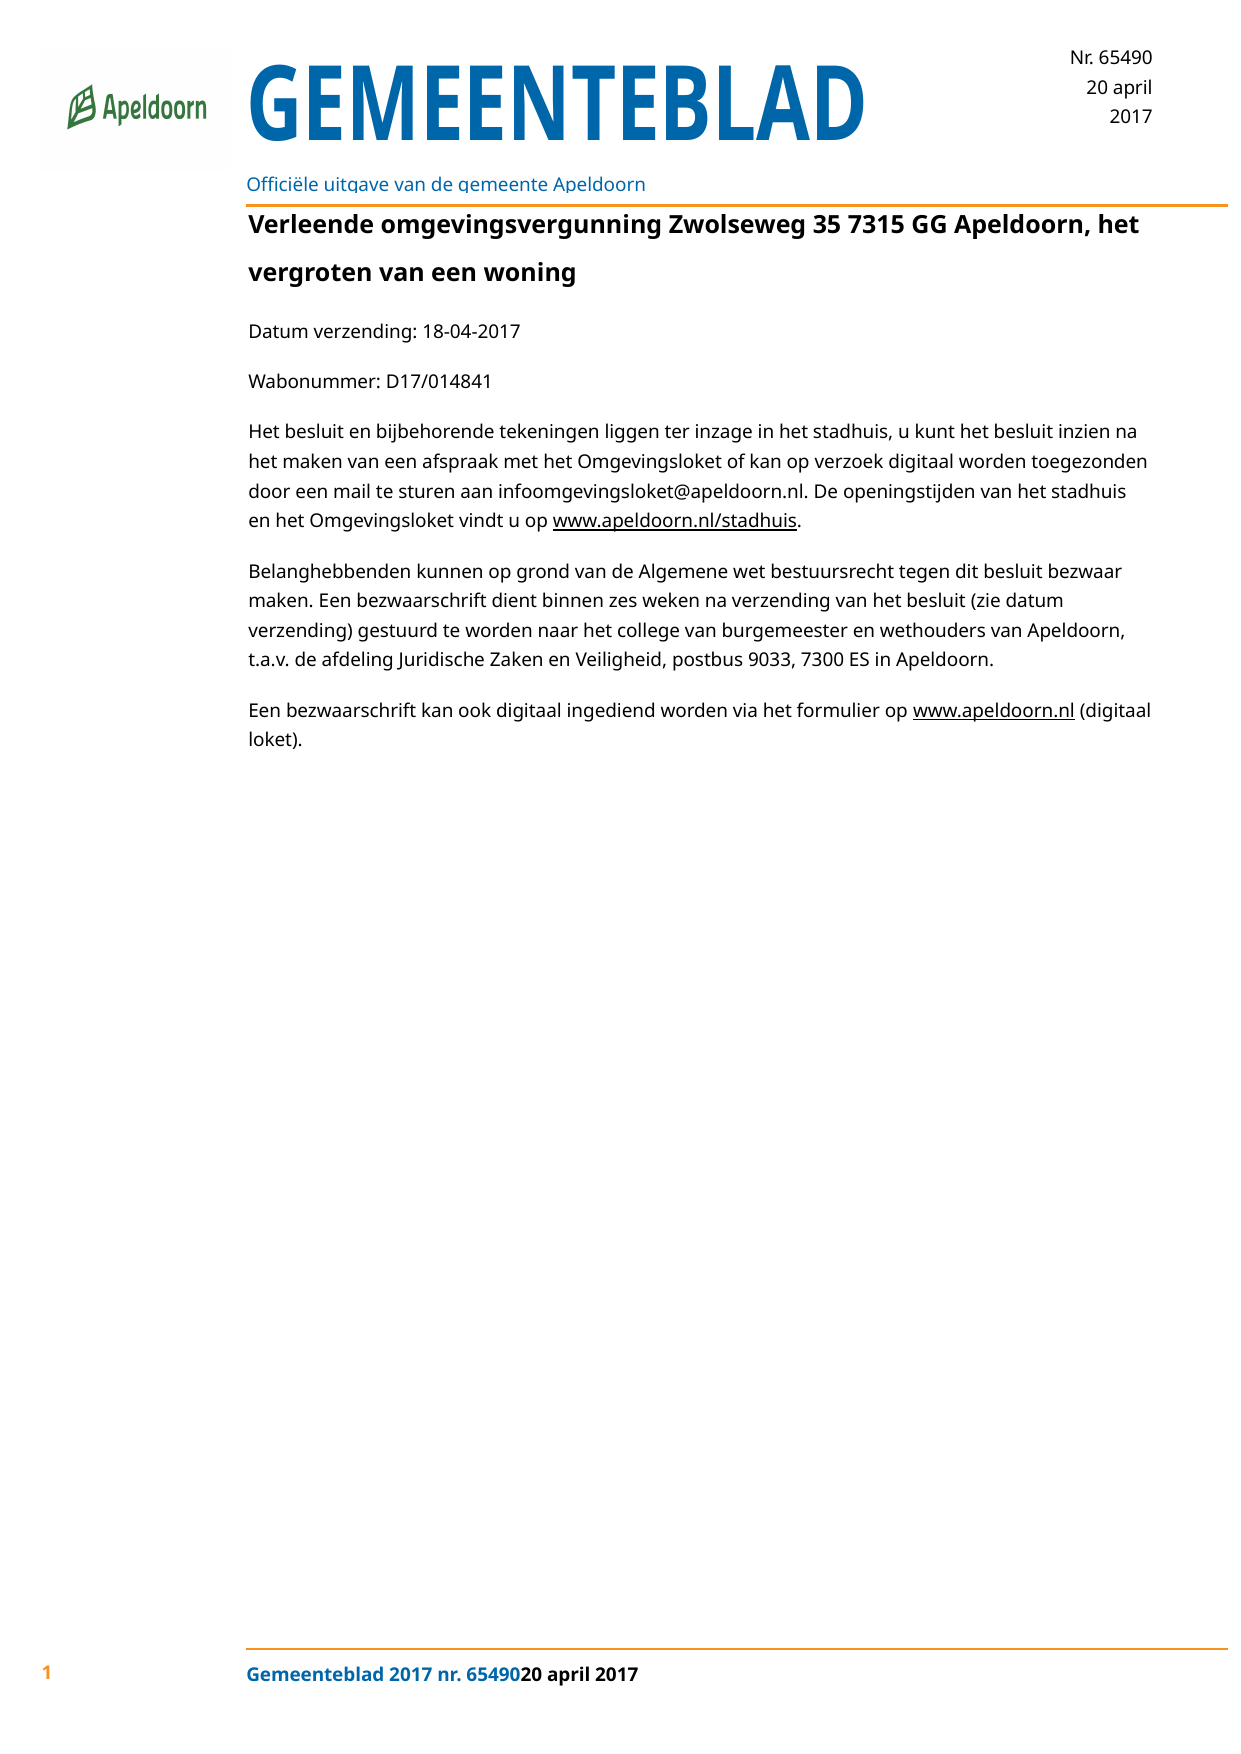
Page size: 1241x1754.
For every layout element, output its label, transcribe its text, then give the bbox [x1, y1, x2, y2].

text Het besluit en bijbehorende tekeningen liggen ter inzage in het stadhuis, u kunt het besluit inzien na het maken van een afspraak met het Omgevingsloket of kan op verzoek digitaal worden toegezonden door een mail te sturen aan infoomgevingsloket@apeldoorn.nl. De openingstijden van het stadhuis en het Omgevingsloket vindt u op www.apeldoorn.nl/stadhuis. [248, 419, 1152, 533]
text Datum verzending: 18-04-2017 [248, 318, 1152, 344]
text Belanghebbenden kunnen op grond van de Algemene wet bestuursrecht tegen dit besluit bezwaar maken. Een bezwaarschrift dient binnen zes weken na verzending van het besluit (zie datum verzending) gestuurd te worden naar het college van burgemeester en wethouders van Apeldoorn, t.a.v. de afdeling Juridische Zaken en Veiligheid, postbus 9033, 7300 ES in Apeldoorn. [248, 558, 1152, 672]
text Een bezwaarschrift kan ook digitaal ingediend worden via het formulier op www.apeldoorn.nl (digitaal loket). [248, 697, 1152, 752]
text Verleende omgevingsvergunning Zwolseweg 35 7315 GG Apeldoorn, het vergroten van een woning [248, 207, 1152, 288]
text Wabonummer: D17/014841 [248, 368, 1152, 394]
picture [41, 47, 231, 172]
